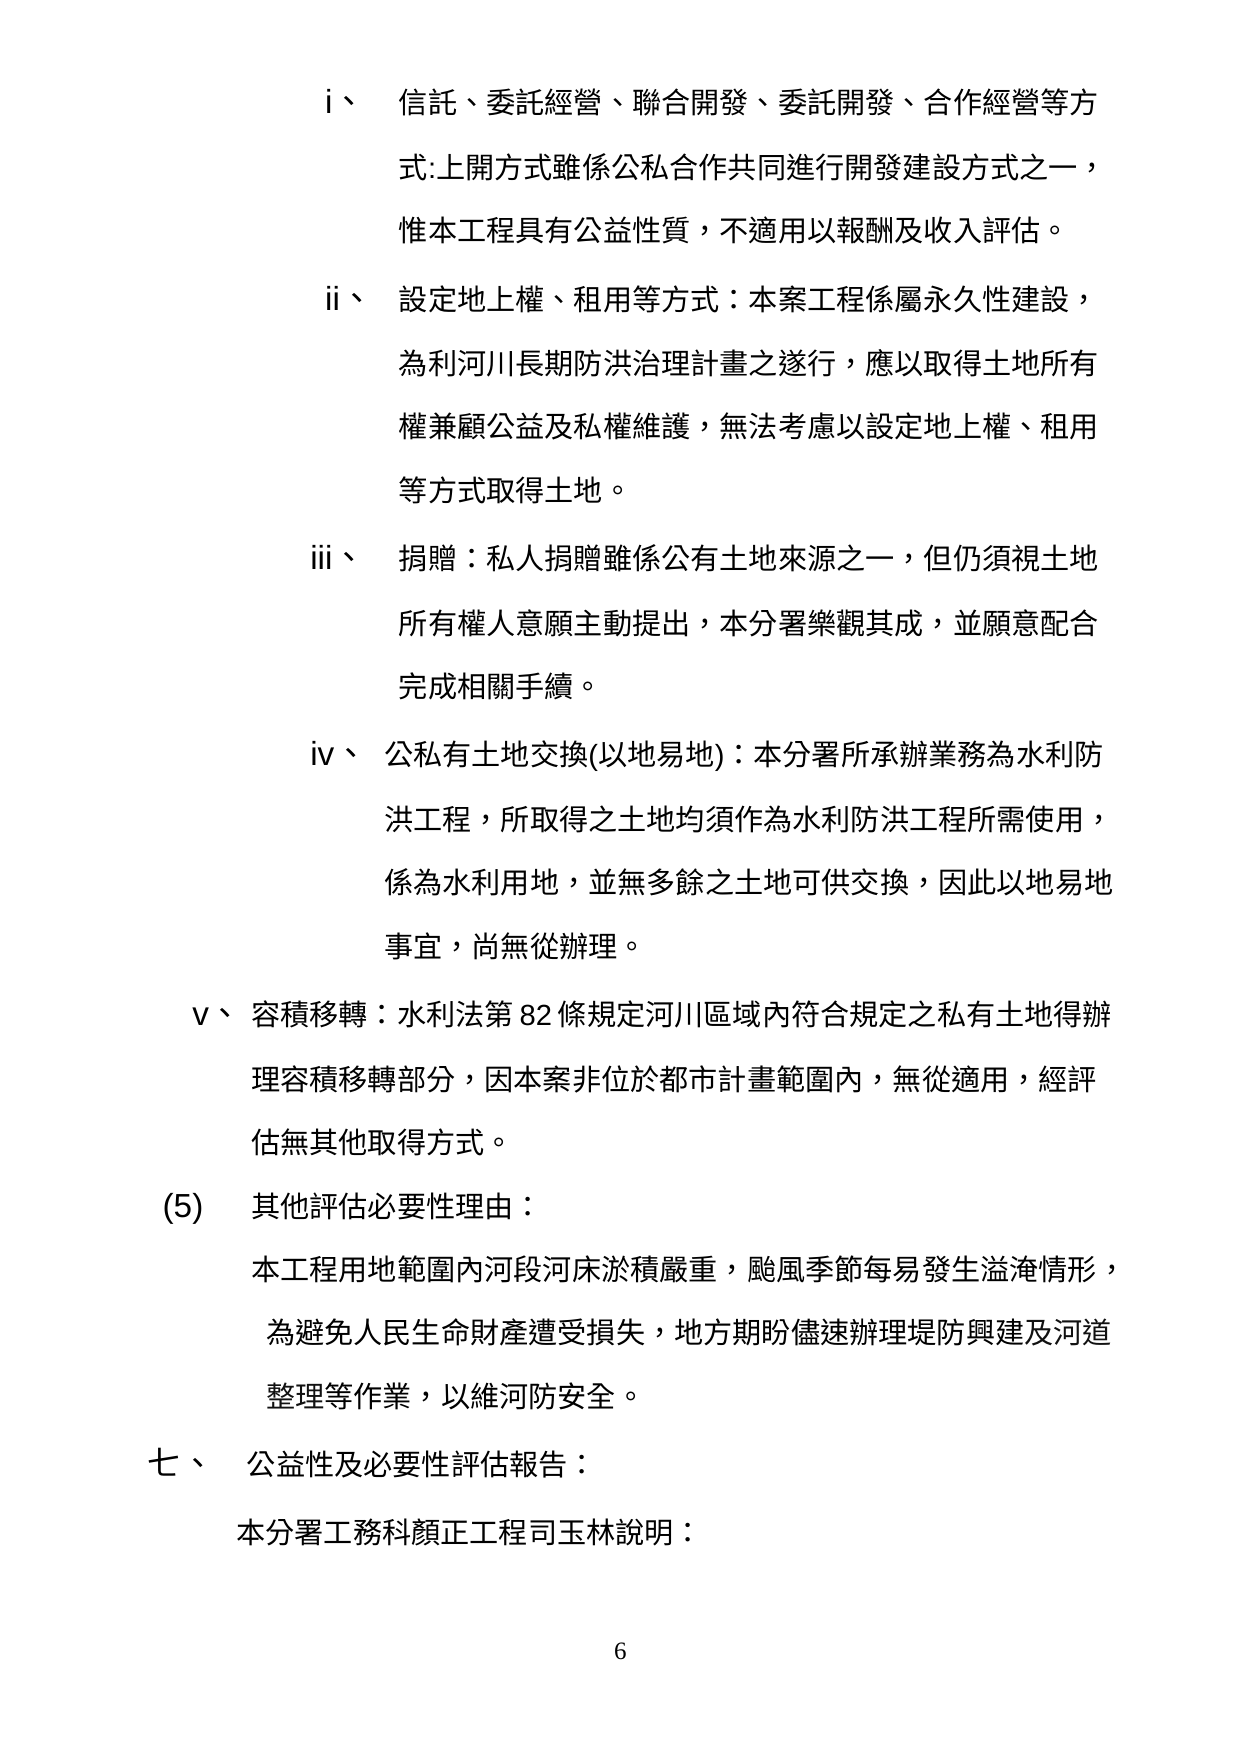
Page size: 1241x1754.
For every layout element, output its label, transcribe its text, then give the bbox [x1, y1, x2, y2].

text 本工程用地範圍內河段河床淤積嚴重，颱風季節每易發生溢淹情形，為避免人民生命財產遭受損失，地方期盼儘速辦理堤防興建及河道整理等作業，以維河防安全。 [251, 1247, 1122, 1416]
list 公私有土地交換(以地易地)：本分署所承辦業務為水利防洪工程，所取得之土地均須作為水利防洪工程所需使用，係為水利用地，並無多餘之土地可供交換，因此以地易地事宜，尚無從辦理。 [310, 727, 1122, 966]
list 捐贈：私人捐贈雖係公有土地來源之一，但仍須視土地所有權人意願主動提出，本分署樂觀其成，並願意配合完成相關手續。 [310, 531, 1122, 706]
list 公益性及必要性評估報告： [148, 1437, 1122, 1485]
text 本分署工務科顏正工程司玉林說明： [236, 1509, 1122, 1551]
list 其他評估必要性理由： [162, 1183, 1122, 1225]
list 信託、委託經營、聯合開發、委託開發、合作經營等方式:上開方式雖係公私合作共同進行開發建設方式之一，惟本工程具有公益性質，不適用以報酬及收入評估。 [325, 75, 1122, 250]
list 設定地上權、租用等方式：本案工程係屬永久性建設，為利河川長期防洪治理計畫之遂行，應以取得土地所有權兼顧公益及私權維護，無法考慮以設定地上權、租用等方式取得土地。 [325, 271, 1122, 510]
list 容積移轉：水利法第82條規定河川區域內符合規定之私有土地得辦理容積移轉部分，因本案非位於都市計畫範圍內，無從適用，經評估無其他取得方式。 [192, 987, 1122, 1162]
